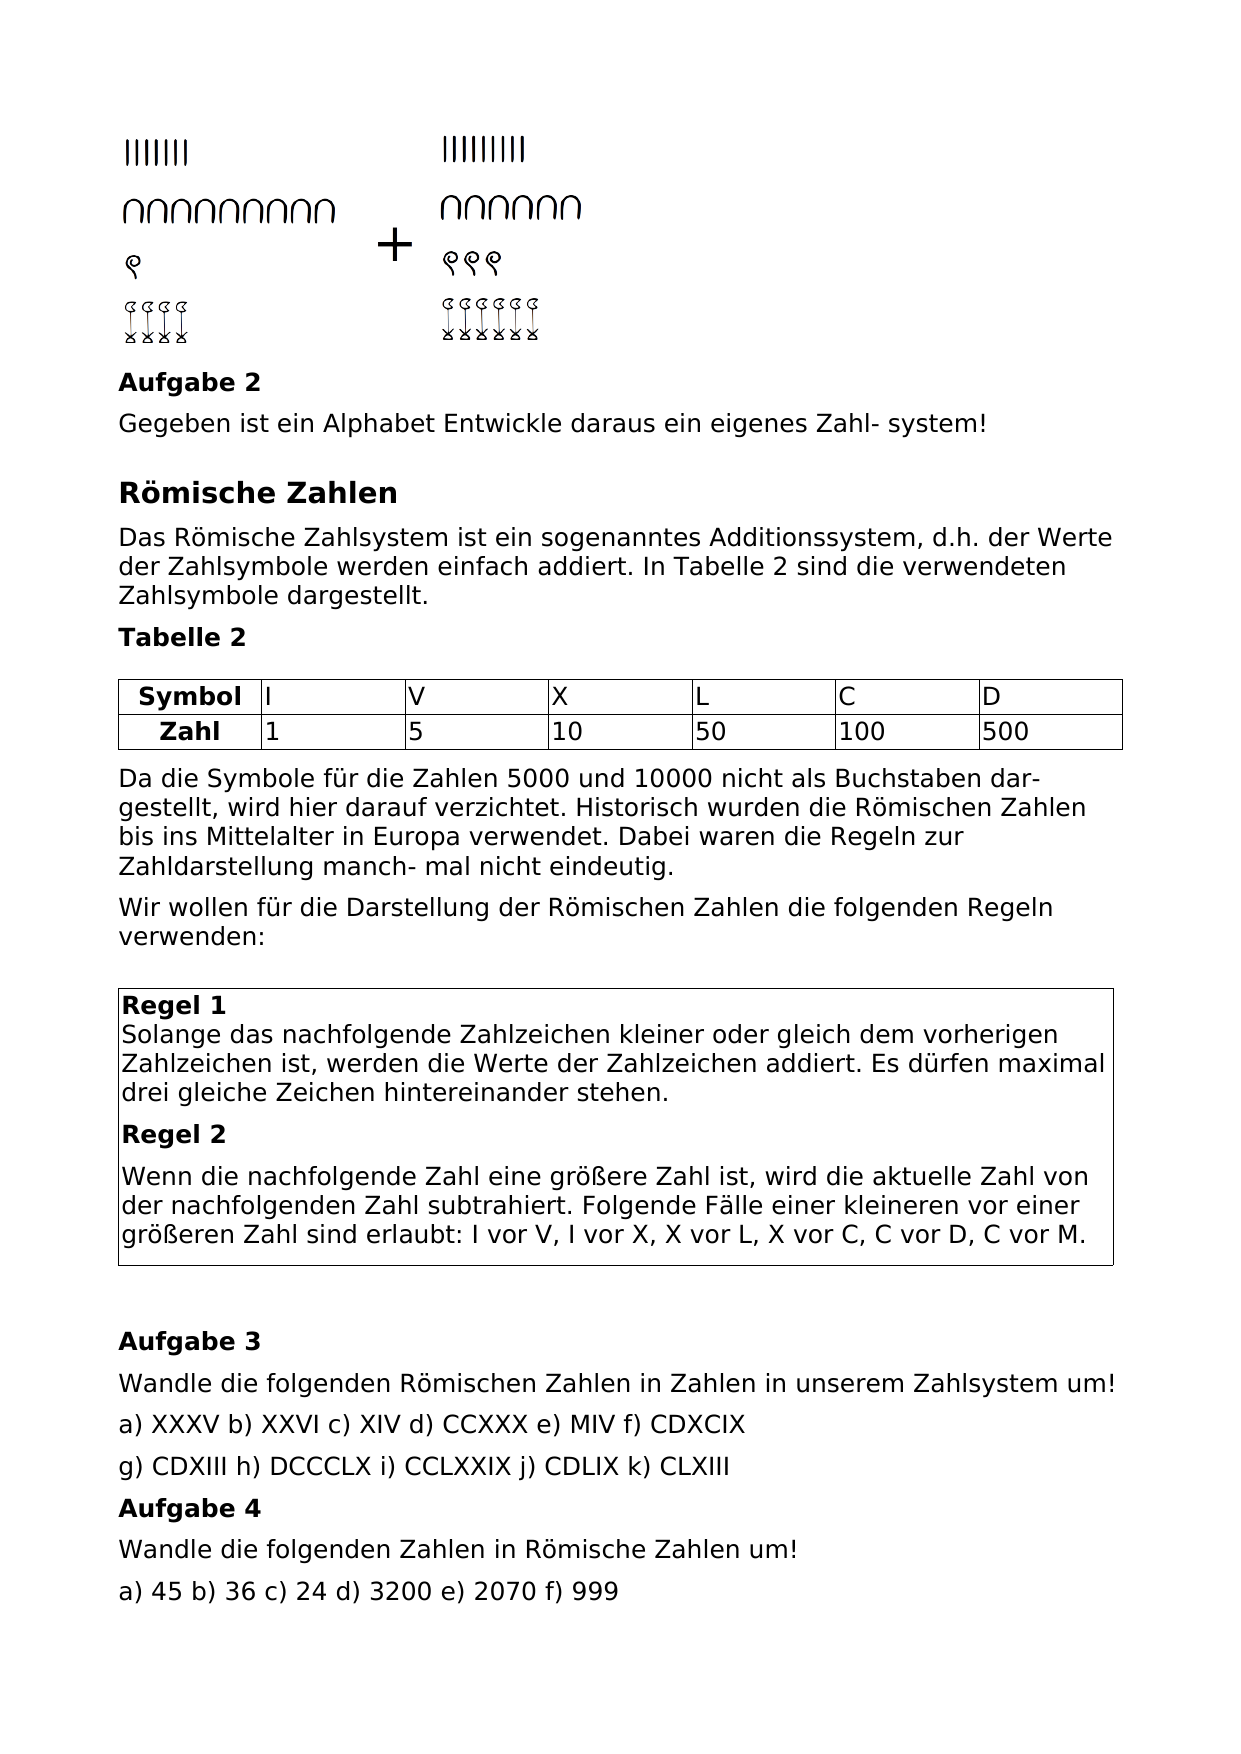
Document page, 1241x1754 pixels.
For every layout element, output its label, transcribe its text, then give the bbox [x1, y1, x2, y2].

table_cell 10 [549, 715, 692, 749]
text Da die Symbole für die Zahlen 5000 und 10000 nicht als Buchstaben dar- gestellt, wird hier darauf verzichtet. Historisch wurden die Römischen Zahlen bis ins Mittelalter in Europa verwendet. Dabei waren die Regeln zur Zahldarstellung manch- mal nicht eindeutig. [118, 764, 1122, 881]
text a) XXXV b) XXVI c) XIV d) CCXXX e) MIV f) CDXCIX [118, 1411, 1122, 1440]
text Wir wollen für die Darstellung der Römischen Zahlen die folgenden Regeln verwenden: [118, 893, 1122, 952]
table_header L [693, 680, 835, 714]
table_cell Zahl [119, 715, 261, 749]
text Wandle die folgenden Zahlen in Römische Zahlen um! [118, 1536, 1122, 1565]
table_header D [980, 680, 1122, 714]
text Tabelle 2 [118, 623, 1122, 652]
text Gegeben ist ein Alphabet Entwickle daraus ein eigenes Zahl- system! [118, 409, 1122, 439]
table_cell 1 [262, 715, 405, 749]
table_header I [262, 680, 405, 714]
table_header Regel 1 Solange das nachfolgende Zahlzeichen kleiner oder gleich dem vorherigen Zahlzeichen ist, werden die Werte der Zahlzeichen addiert. Es dürfen maximal drei gleiche Zeichen hintereinander stehen. Regel 2 Wenn die nachfolgende Zahl eine größere Zahl ist, wird die aktuelle Zahl von der nachfolgenden Zahl subtrahiert. Folgende Fälle einer kleineren vor einer größeren Zahl sind erlaubt: I vor V, I vor X, X vor L, X vor C, C vor D, C vor M. [119, 989, 1113, 1265]
table_cell 50 [693, 715, 835, 749]
text a) 45 b) 36 c) 24 d) 3200 e) 2070 f) 999 [118, 1577, 1122, 1606]
text Aufgabe 2 [118, 368, 1122, 397]
table_cell 500 [980, 715, 1122, 749]
table_header Symbol [119, 680, 261, 714]
text Das Römische Zahlsystem ist ein sogenanntes Additionssystem, d.h. der Werte der Zahlsymbole werden einfach addiert. In Tabelle 2 sind die verwendeten Zahlsymbole dargestellt. [118, 523, 1122, 610]
table_header X [549, 680, 692, 714]
text Aufgabe 3 [118, 1327, 1122, 1356]
text Aufgabe 4 [118, 1494, 1122, 1523]
table_cell 100 [836, 715, 979, 749]
text Wandle die folgenden Römischen Zahlen in Zahlen in unserem Zahlsystem um! [118, 1369, 1122, 1398]
table_cell 5 [406, 715, 548, 749]
table_header V [406, 680, 548, 714]
text g) CDXIII h) DCCCLX i) CCLXXIX j) CDLIX k) CLXIII [118, 1452, 1122, 1481]
subtitle Römische Zahlen [118, 476, 1122, 510]
table_header C [836, 680, 979, 714]
picture [118, 118, 587, 356]
